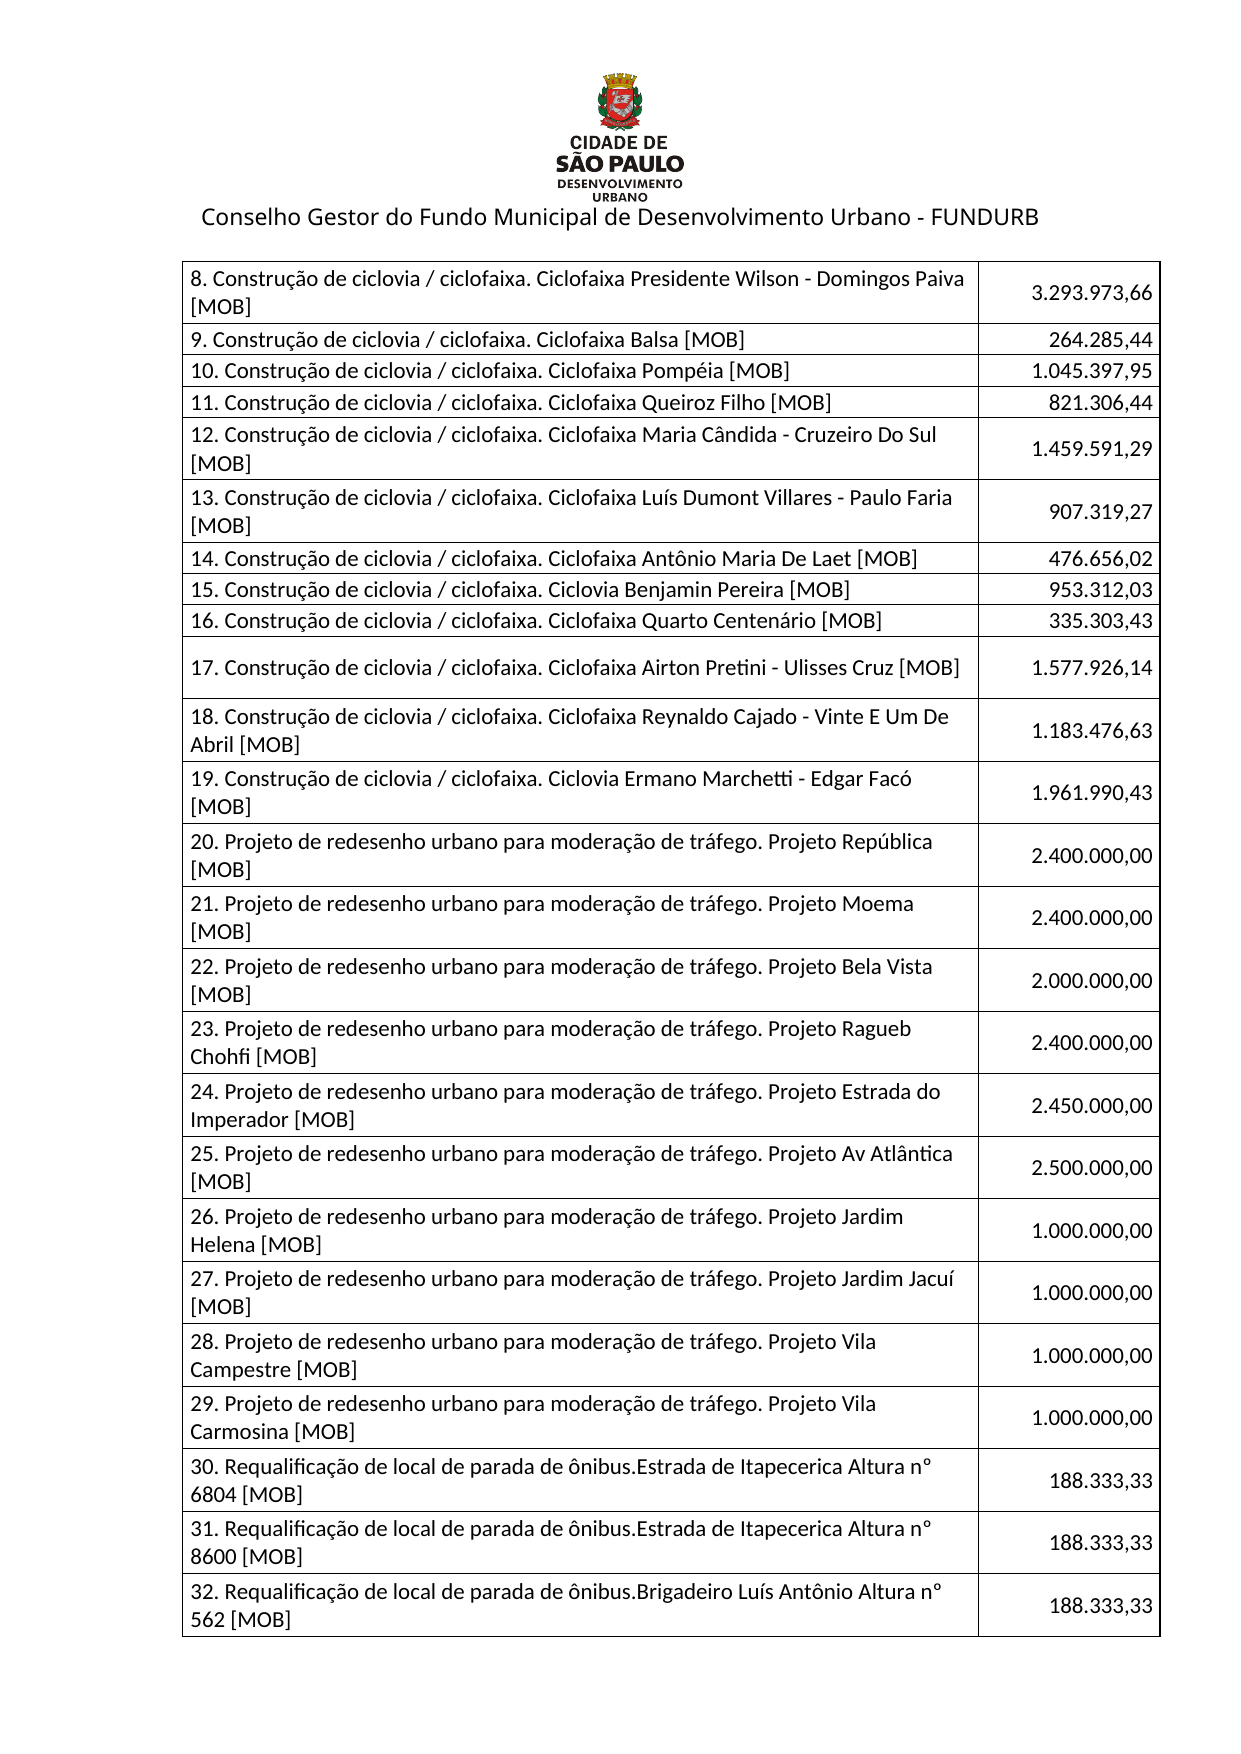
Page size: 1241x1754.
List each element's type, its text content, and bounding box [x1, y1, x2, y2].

table_cell 907.319,27 [979, 480, 1159, 542]
table_cell 264.285,44 [979, 324, 1159, 354]
table_cell 1.000.000,00 [979, 1199, 1159, 1261]
table_cell 953.312,03 [979, 574, 1159, 604]
table_cell 188.333,33 [979, 1574, 1159, 1636]
table_cell 30. Requalificação de local de parada de ônibus.Estrada de Itapecerica Altura nº 6804 [MOB] [183, 1449, 978, 1511]
table_cell 23. Projeto de redesenho urbano para moderação de tráfego. Projeto Ragueb Chohfi [MOB] [183, 1012, 978, 1073]
table_cell 17. Construção de ciclovia / ciclofaixa. Ciclofaixa Airton Pretini - Ulisses Cruz [MOB] [183, 637, 978, 698]
table_cell 26. Projeto de redesenho urbano para moderação de tráfego. Projeto Jardim Helena [MOB] [183, 1199, 978, 1261]
table_cell 8. Construção de ciclovia / ciclofaixa. Ciclofaixa Presidente Wilson - Domingos Paiva [MOB] [183, 262, 978, 323]
table_cell 1.000.000,00 [979, 1387, 1159, 1448]
table_cell 20. Projeto de redesenho urbano para moderação de tráfego. Projeto República [MOB] [183, 824, 978, 886]
table_cell 3.293.973,66 [979, 262, 1159, 323]
table_cell 821.306,44 [979, 387, 1159, 417]
table_cell 1.000.000,00 [979, 1262, 1159, 1323]
table_cell 188.333,33 [979, 1512, 1159, 1573]
table_cell 2.400.000,00 [979, 887, 1159, 948]
table_cell 21. Projeto de redesenho urbano para moderação de tráfego. Projeto Moema [MOB] [183, 887, 978, 948]
table_cell 2.500.000,00 [979, 1137, 1159, 1198]
table_cell 1.183.476,63 [979, 699, 1159, 761]
table_cell 27. Projeto de redesenho urbano para moderação de tráfego. Projeto Jardim Jacuí [MOB] [183, 1262, 978, 1323]
table_cell 188.333,33 [979, 1449, 1159, 1511]
table_cell 335.303,43 [979, 605, 1159, 636]
table_cell 1.000.000,00 [979, 1324, 1159, 1386]
table_cell 1.459.591,29 [979, 418, 1159, 479]
table_cell 1.577.926,14 [979, 637, 1159, 698]
table_cell 19. Construção de ciclovia / ciclofaixa. Ciclovia Ermano Marchetti - Edgar Facó [MOB] [183, 762, 978, 823]
table_cell 476.656,02 [979, 543, 1159, 573]
table_cell 9. Construção de ciclovia / ciclofaixa. Ciclofaixa Balsa [MOB] [183, 324, 978, 354]
table_cell 22. Projeto de redesenho urbano para moderação de tráfego. Projeto Bela Vista [MOB] [183, 949, 978, 1011]
table_cell 1.045.397,95 [979, 355, 1159, 386]
table_cell 28. Projeto de redesenho urbano para moderação de tráfego. Projeto Vila Campestre [MOB] [183, 1324, 978, 1386]
table_cell 13. Construção de ciclovia / ciclofaixa. Ciclofaixa Luís Dumont Villares - Paulo Faria [MOB] [183, 480, 978, 542]
table_cell 18. Construção de ciclovia / ciclofaixa. Ciclofaixa Reynaldo Cajado - Vinte E Um De Abril [MOB] [183, 699, 978, 761]
table_cell 1.961.990,43 [979, 762, 1159, 823]
table_cell 16. Construção de ciclovia / ciclofaixa. Ciclofaixa Quarto Centenário [MOB] [183, 605, 978, 636]
table_cell 11. Construção de ciclovia / ciclofaixa. Ciclofaixa Queiroz Filho [MOB] [183, 387, 978, 417]
table_cell 24. Projeto de redesenho urbano para moderação de tráfego. Projeto Estrada do Imperador [MOB] [183, 1074, 978, 1136]
table_cell 2.400.000,00 [979, 824, 1159, 886]
table_cell 32. Requalificação de local de parada de ônibus.Brigadeiro Luís Antônio Altura nº 562 [MOB] [183, 1574, 978, 1636]
table_cell 14. Construção de ciclovia / ciclofaixa. Ciclofaixa Antônio Maria De Laet [MOB] [183, 543, 978, 573]
table_cell 25. Projeto de redesenho urbano para moderação de tráfego. Projeto Av Atlântica [MOB] [183, 1137, 978, 1198]
table_cell 2.000.000,00 [979, 949, 1159, 1011]
table_cell 12. Construção de ciclovia / ciclofaixa. Ciclofaixa Maria Cândida - Cruzeiro Do Sul [MOB] [183, 418, 978, 479]
table_cell 2.450.000,00 [979, 1074, 1159, 1136]
table_cell 15. Construção de ciclovia / ciclofaixa. Ciclovia Benjamin Pereira [MOB] [183, 574, 978, 604]
table_cell 31. Requalificação de local de parada de ônibus.Estrada de Itapecerica Altura nº 8600 [MOB] [183, 1512, 978, 1573]
table_cell 10. Construção de ciclovia / ciclofaixa. Ciclofaixa Pompéia [MOB] [183, 355, 978, 386]
table_cell 2.400.000,00 [979, 1012, 1159, 1073]
table_cell 29. Projeto de redesenho urbano para moderação de tráfego. Projeto Vila Carmosina [MOB] [183, 1387, 978, 1448]
